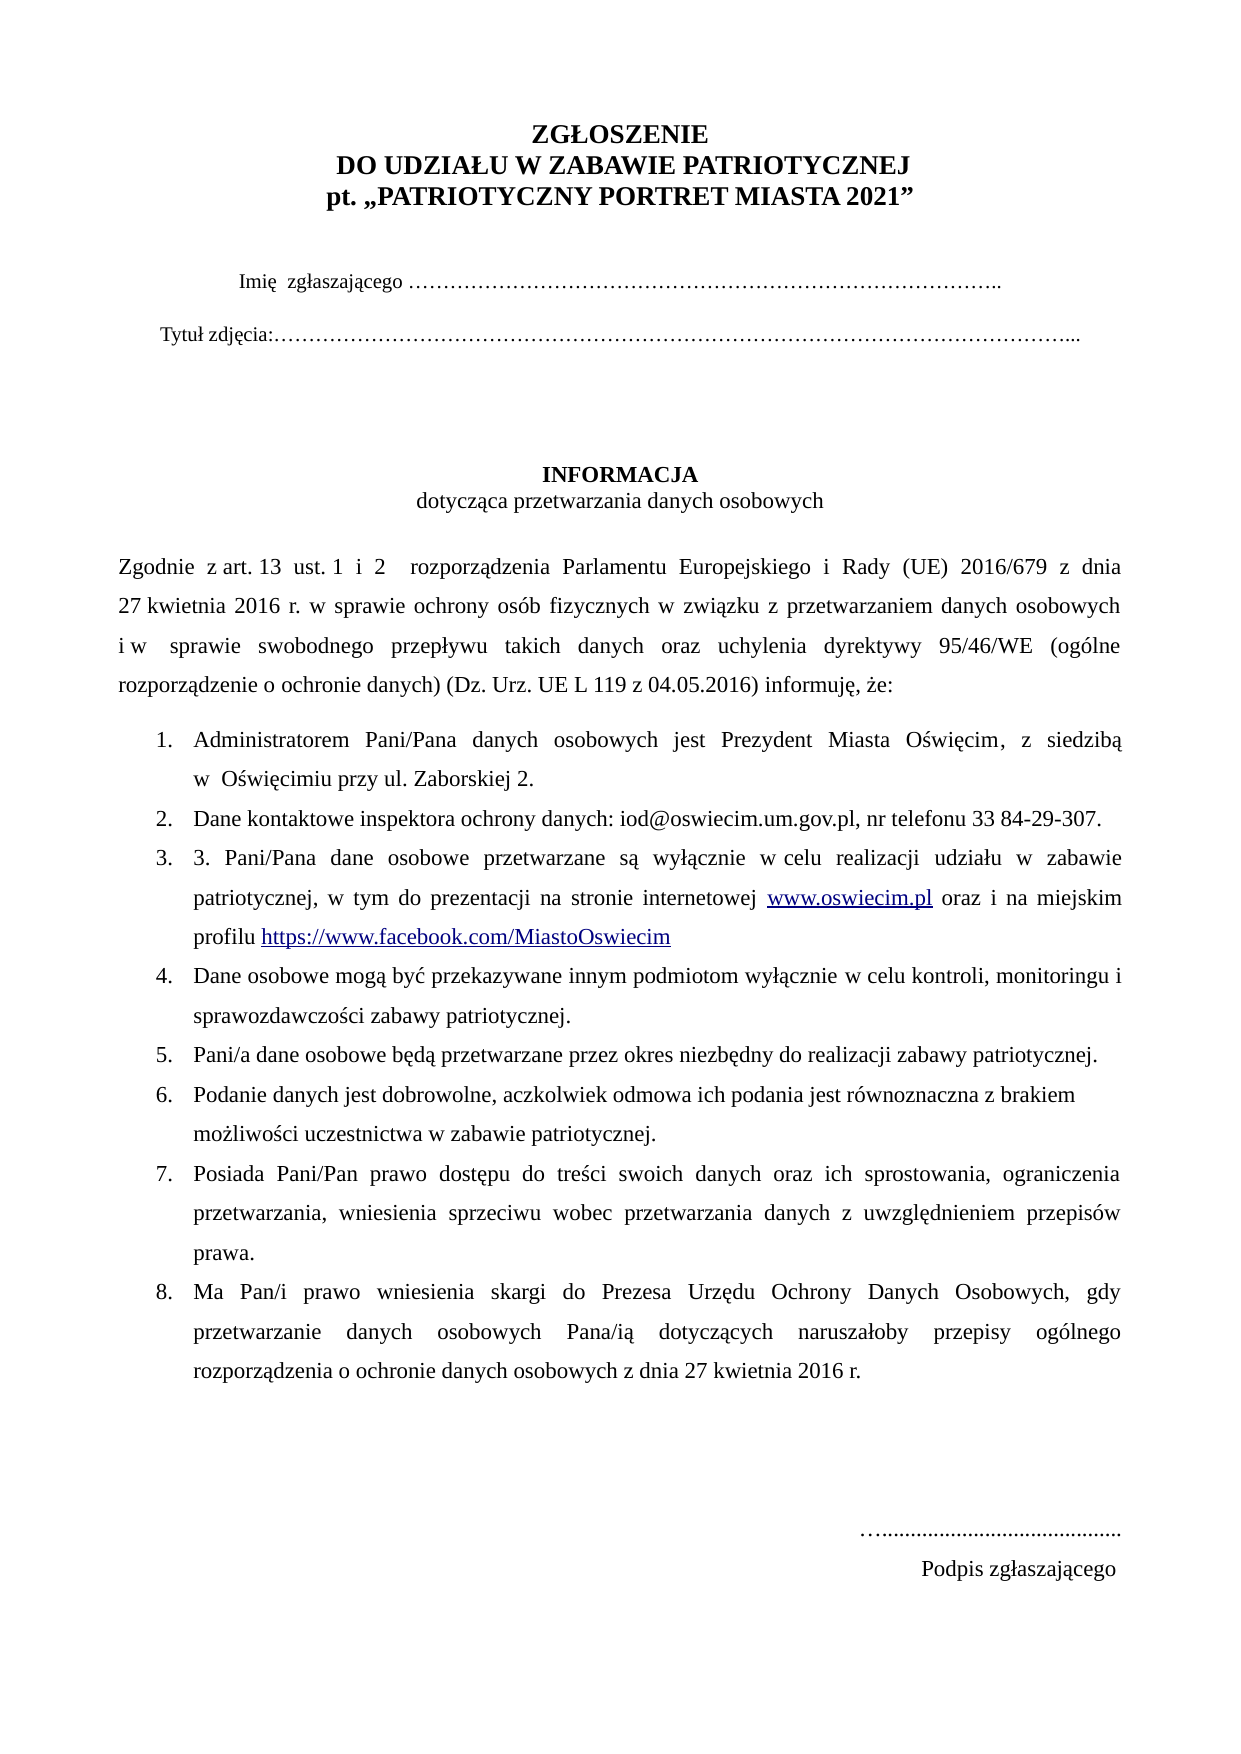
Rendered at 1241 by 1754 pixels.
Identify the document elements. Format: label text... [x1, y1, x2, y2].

text DO UDZIAŁU W ZABAWIE PATRIOTYCZNEJ [118, 149, 1122, 180]
text pt. „PATRIOTYCZNY PORTRET MIASTA 2021” [118, 180, 1122, 212]
text Imię zgłaszającego ………………………………………………………………………….. [118, 269, 1122, 293]
text dotycząca przetwarzania danych osobowych [118, 487, 1122, 514]
list Administratorem Pani/Pana danych osobowych jest Prezydent Miasta Oświęcim, z siedzibą w Oświęcimiu przy ul. Zaborskiej 2. [156, 726, 1122, 791]
list Dane kontaktowe inspektora ochrony danych: iod@oswiecim.um.gov.pl, nr telefonu 33 84-29-307. [156, 804, 1122, 831]
list Pani/a dane osobowe będą przetwarzane przez okres niezbędny do realizacji zabawy patriotycznej. [156, 1041, 1122, 1068]
text ZGŁOSZENIE [118, 118, 1122, 149]
list Posiada Pani/Pan prawo dostępu do treści swoich danych oraz ich sprostowania, ograniczenia przetwarzania, wniesienia sprzeciwu wobec przetwarzania danych z uwzględnieniem przepisów prawa. [156, 1160, 1122, 1265]
list 3. Pani/Pana dane osobowe przetwarzane są wyłącznie w celu realizacji udziału w zabawie patriotycznej, w tym do prezentacji na stronie internetowej www.oswiecim.pl oraz i na miejskim profilu https://www.facebook.com/MiastoOswiecim [156, 844, 1122, 949]
text ….......................................... [118, 1515, 1122, 1542]
list Dane osobowe mogą być przekazywane innym podmiotom wyłącznie w celu kontroli, monitoringu i sprawozdawczości zabawy patriotycznej. [156, 962, 1122, 1028]
text Podpis zgłaszającego [118, 1555, 1122, 1581]
text Tytuł zdjęcia:……………………………………………………………………………………………………... [118, 322, 1122, 346]
text INFORMACJA [118, 461, 1122, 487]
text Zgodnie z art. 13 ust. 1 i 2 rozporządzenia Parlamentu Europejskiego i Rady (UE) 2016/679 z dnia 27 kwietnia 2016 r. w sprawie ochrony osób fizycznych w związku z przetwarzaniem danych osobowych i w sprawie swobodnego przepływu takich danych oraz uchylenia dyrektywy 95/46/WE (ogólne rozporządzenie o ochronie danych) (Dz. Urz. UE L 119 z 04.05.2016) informuję, że: [118, 553, 1122, 698]
list Podanie danych jest dobrowolne, aczkolwiek odmowa ich podania jest równoznaczna z brakiem możliwości uczestnictwa w zabawie patriotycznej. [156, 1081, 1122, 1147]
list Ma Pan/i prawo wniesienia skargi do Prezesa Urzędu Ochrony Danych Osobowych, gdy przetwarzanie danych osobowych Pana/ią dotyczących naruszałoby przepisy ogólnego rozporządzenia o ochronie danych osobowych z dnia 27 kwietnia 2016 r. [156, 1278, 1122, 1384]
